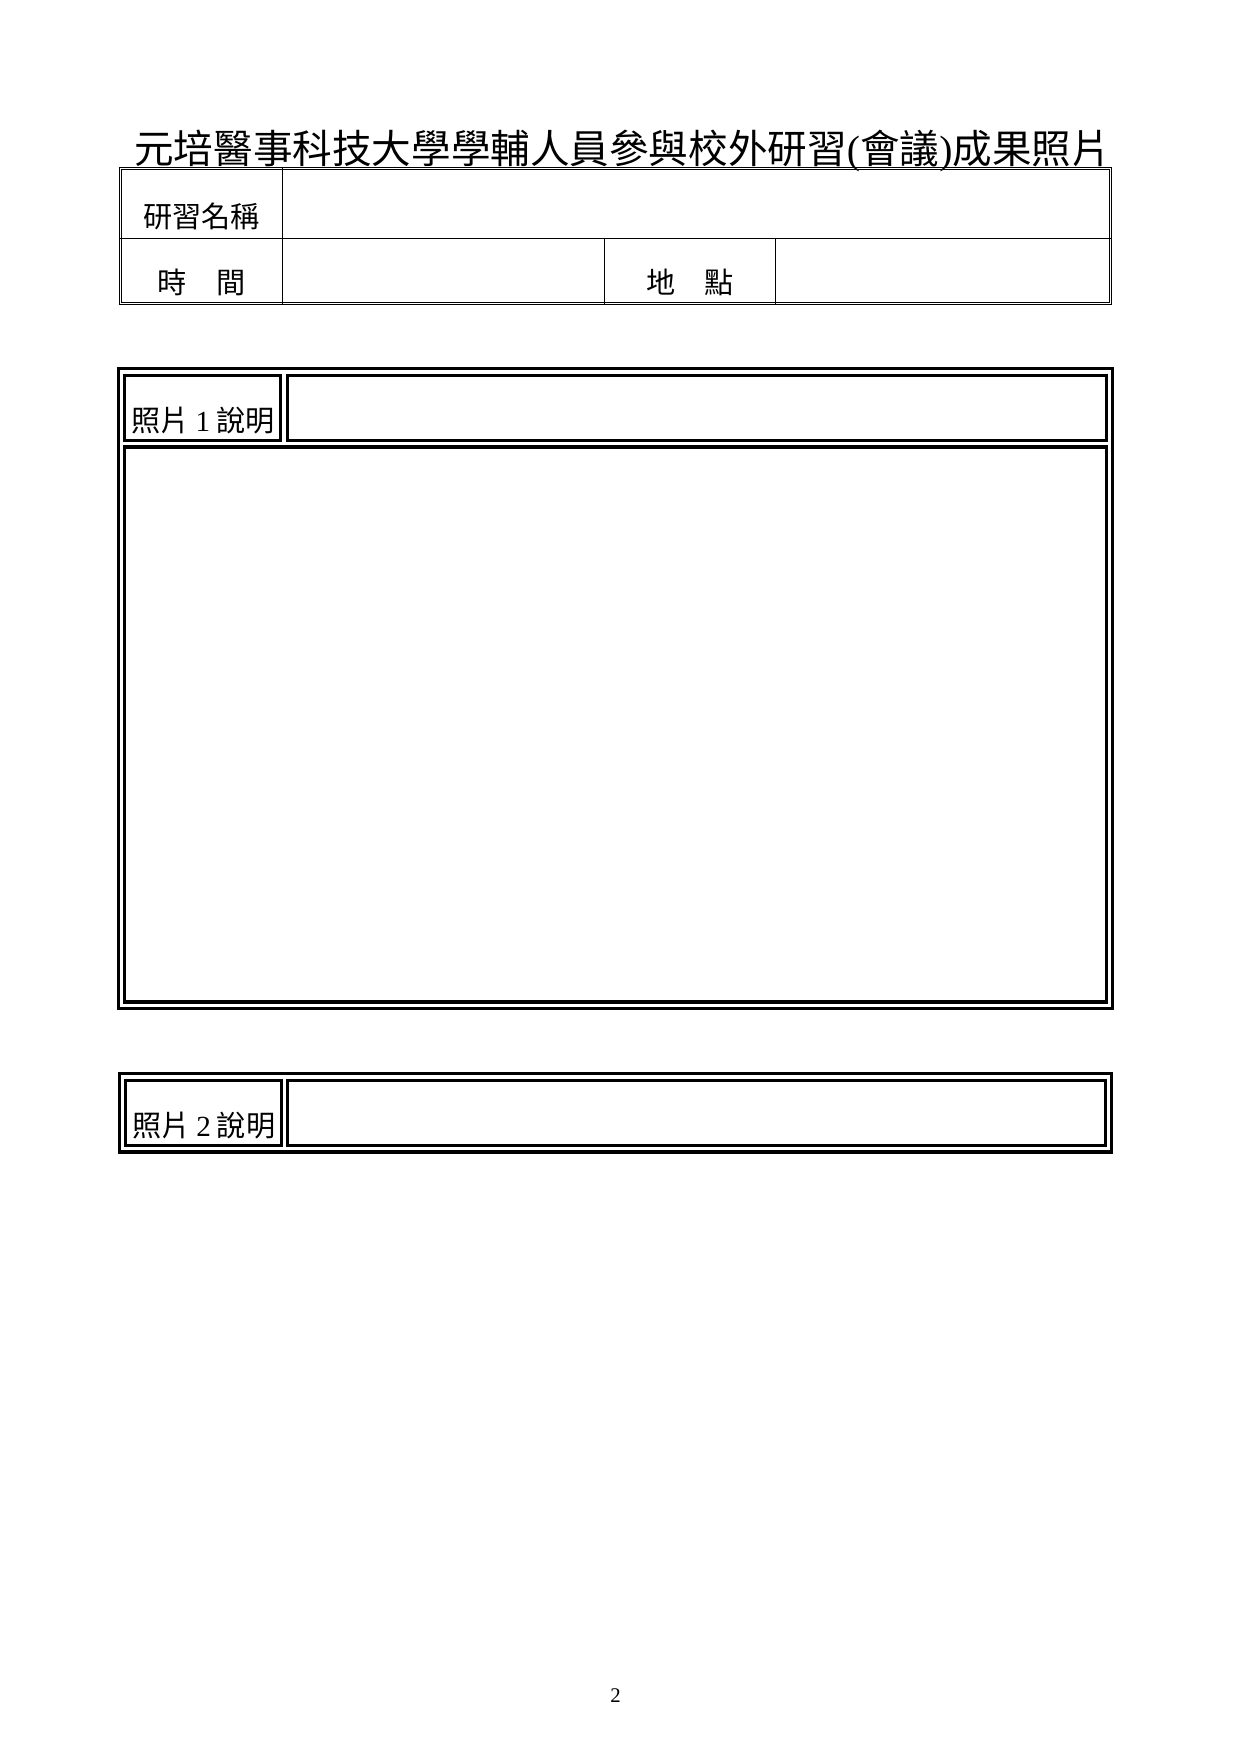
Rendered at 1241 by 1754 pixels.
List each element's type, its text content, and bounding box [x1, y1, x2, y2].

text 元培醫事科技大學學輔人員參與校外研習(會議)成果照片 [134, 104, 1113, 167]
table_header [289, 1082, 1104, 1144]
table_header 照片2說明 [122, 1075, 285, 1144]
table_header [289, 377, 1105, 439]
table_header [284, 370, 1109, 439]
table_cell 地 點 [605, 239, 775, 302]
table_cell [121, 439, 1109, 1000]
table_cell [126, 449, 1105, 1000]
table_header [283, 170, 1109, 238]
table_cell [283, 239, 604, 302]
table_header 照片1說明 [121, 370, 284, 439]
table_header 研習名稱 [122, 170, 282, 238]
table_cell [776, 239, 1109, 302]
table_cell 時 間 [122, 239, 282, 302]
table_header [285, 1075, 1108, 1144]
